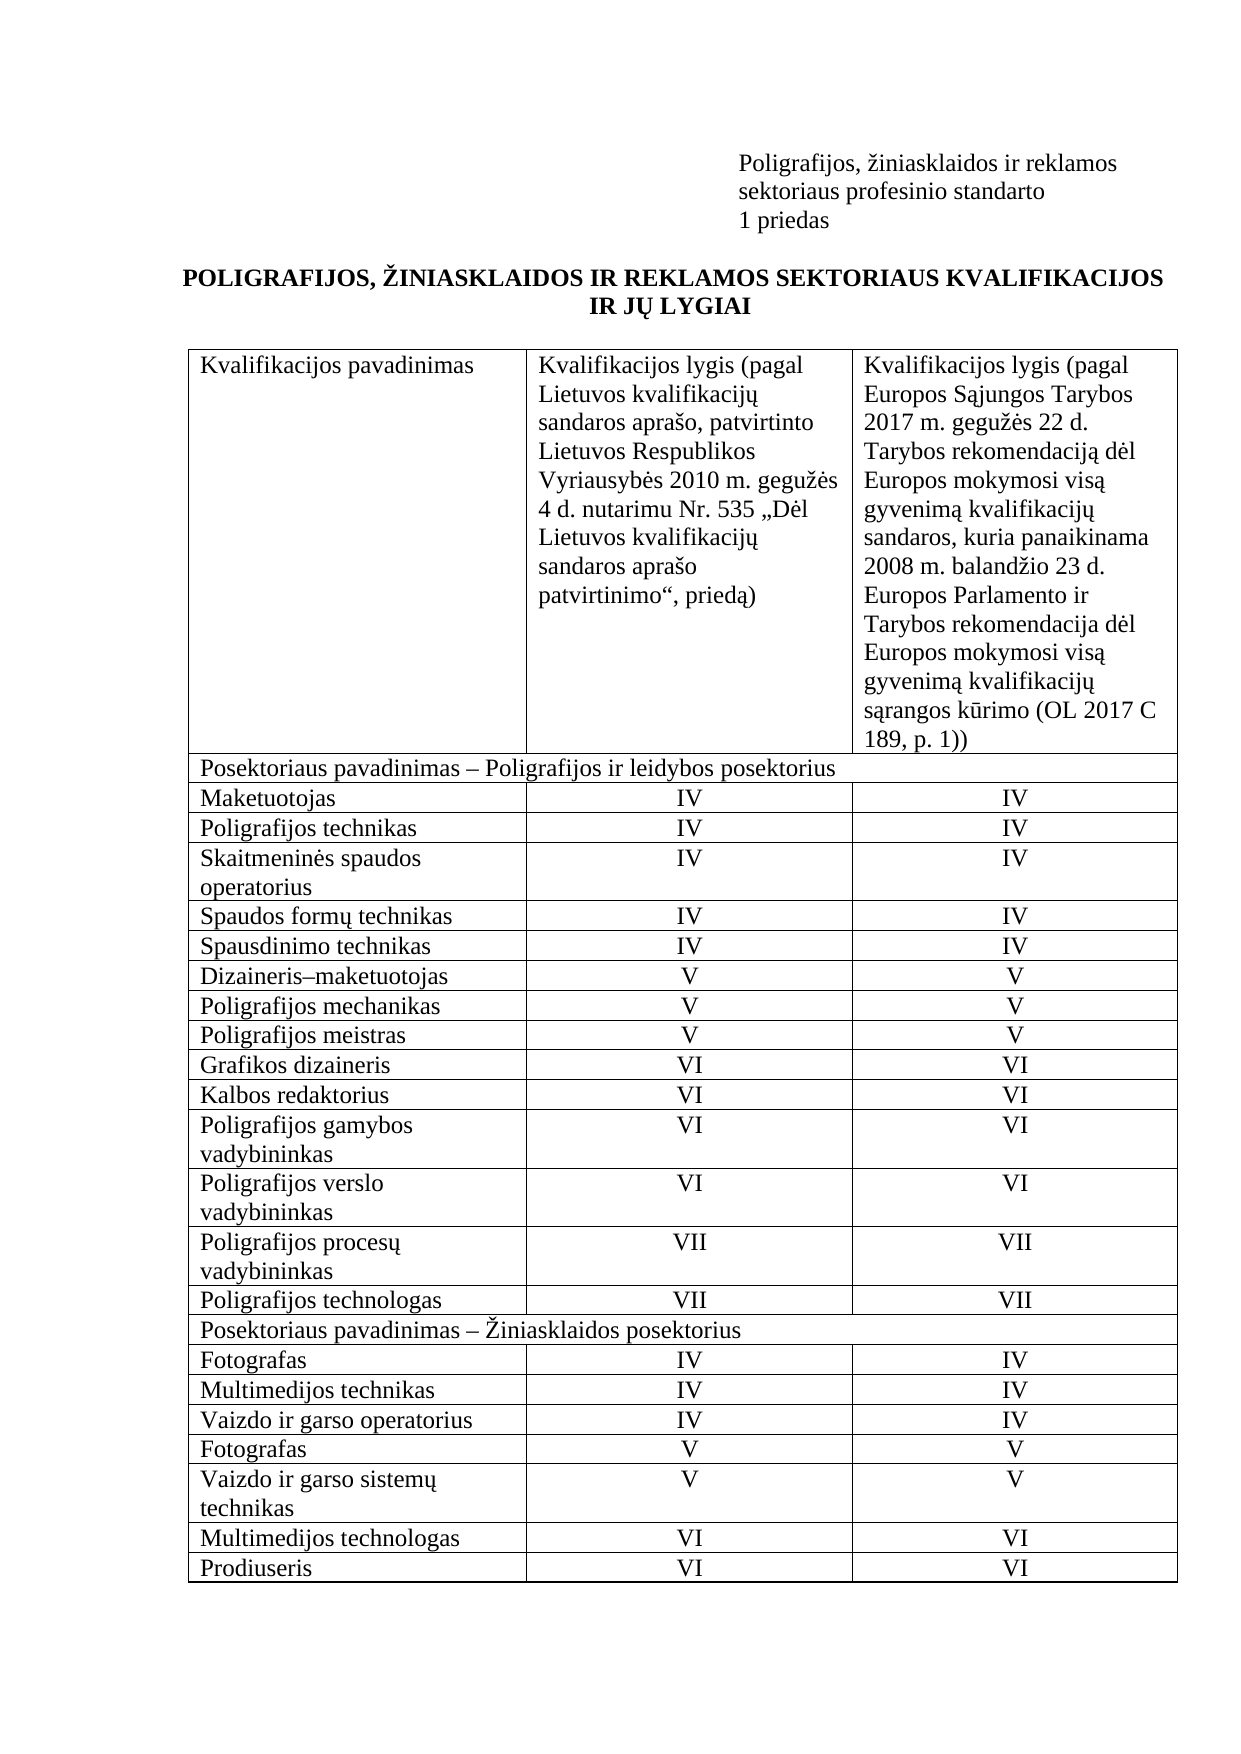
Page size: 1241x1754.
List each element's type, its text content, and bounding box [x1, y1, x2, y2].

table_cell Multimedijos technologas [189, 1523, 526, 1552]
table_cell IV [527, 1345, 852, 1374]
text POLIGRAFIJOS, ŽINIASKLAIDOS IR REKLAMOS SEKTORIAUS KVALIFIKACIJOS IR JŲ LYGIAI [177, 263, 1169, 320]
table_cell Vaizdo ir garso sistemų technikas [189, 1464, 526, 1522]
text Poligrafijos, žiniasklaidos ir reklamos [738, 148, 1169, 176]
table_cell Poligrafijos meistras [189, 1021, 526, 1049]
table_cell IV [853, 1405, 1177, 1433]
table_cell Spausdinimo technikas [189, 931, 526, 960]
table_cell Fotografas [189, 1435, 526, 1463]
table_cell IV [853, 901, 1177, 930]
table_cell IV [853, 843, 1177, 900]
table_cell VI [527, 1523, 852, 1552]
table_cell Spaudos formų technikas [189, 901, 526, 930]
table_cell VI [853, 1050, 1177, 1079]
table_header Kvalifikacijos lygis (pagal Lietuvos kvalifikacijų sandaros aprašo, patvirtinto Lietuvos Respublikos Vyriausybės 2010 m. gegužės 4 d. nutarimu Nr. 535 „Dėl Lietuvos kvalifikacijų sandaros aprašo patvirtinimo“, priedą) [527, 350, 852, 752]
table_cell VI [853, 1110, 1177, 1167]
table_cell Skaitmeninės spaudos operatorius [189, 843, 526, 900]
table_cell VII [853, 1227, 1177, 1284]
table_cell VI [853, 1169, 1177, 1226]
table_cell VI [853, 1553, 1177, 1581]
table_cell IV [853, 1375, 1177, 1404]
table_cell IV [853, 783, 1177, 812]
table_cell VI [527, 1553, 852, 1581]
table_cell V [853, 1435, 1177, 1463]
table_cell V [527, 1464, 852, 1522]
table_cell V [527, 961, 852, 990]
table_cell VI [527, 1080, 852, 1109]
table_cell Poligrafijos gamybos vadybininkas [189, 1110, 526, 1167]
table_cell Fotografas [189, 1345, 526, 1374]
table_cell IV [527, 1375, 852, 1404]
table_cell Poligrafijos technologas [189, 1286, 526, 1314]
table_cell Poligrafijos technikas [189, 813, 526, 842]
table_cell V [527, 1435, 852, 1463]
table_cell VI [853, 1080, 1177, 1109]
table_cell Multimedijos technikas [189, 1375, 526, 1404]
table_cell IV [527, 1405, 852, 1433]
table_cell Poligrafijos procesų vadybininkas [189, 1227, 526, 1284]
table_cell Prodiuseris [189, 1553, 526, 1581]
table_cell VII [527, 1286, 852, 1314]
table_cell IV [527, 843, 852, 900]
table_cell IV [853, 931, 1177, 960]
table_cell Poligrafijos mechanikas [189, 991, 526, 1019]
table_cell Vaizdo ir garso operatorius [189, 1405, 526, 1433]
table_cell IV [853, 1345, 1177, 1374]
table_cell IV [527, 931, 852, 960]
table_cell VII [853, 1286, 1177, 1314]
table_cell Poligrafijos verslo vadybininkas [189, 1169, 526, 1226]
table_cell V [853, 1464, 1177, 1522]
table_cell VI [527, 1169, 852, 1226]
table_cell Grafikos dizaineris [189, 1050, 526, 1079]
table_cell IV [527, 783, 852, 812]
table_cell V [853, 1021, 1177, 1049]
table_cell V [853, 991, 1177, 1019]
table_header Kvalifikacijos pavadinimas [189, 350, 526, 752]
table_cell Kalbos redaktorius [189, 1080, 526, 1109]
table_cell V [853, 961, 1177, 990]
table_cell Maketuotojas [189, 783, 526, 812]
table_cell Dizaineris–maketuotojas [189, 961, 526, 990]
table_cell VI [527, 1110, 852, 1167]
table_cell V [527, 1021, 852, 1049]
table_header Kvalifikacijos lygis (pagal Europos Sąjungos Tarybos 2017 m. gegužės 22 d. Tarybos rekomendaciją dėl Europos mokymosi visą gyvenimą kvalifikacijų sandaros, kuria panaikinama 2008 m. balandžio 23 d. Europos Parlamento ir Tarybos rekomendacija dėl Europos mokymosi visą gyvenimą kvalifikacijų sąrangos kūrimo (OL 2017 C 189, p. 1)) [853, 350, 1177, 752]
text 1 priedas [738, 205, 1169, 234]
table_cell IV [527, 813, 852, 842]
table_cell VII [527, 1227, 852, 1284]
table_cell Posektoriaus pavadinimas – Žiniasklaidos posektorius [189, 1315, 1177, 1344]
table_cell VI [527, 1050, 852, 1079]
table_cell IV [527, 901, 852, 930]
table_cell V [527, 991, 852, 1019]
table_cell Posektoriaus pavadinimas – Poligrafijos ir leidybos posektorius [189, 754, 1177, 782]
text sektoriaus profesinio standarto [738, 176, 1169, 205]
table_cell IV [853, 813, 1177, 842]
table_cell VI [853, 1523, 1177, 1552]
